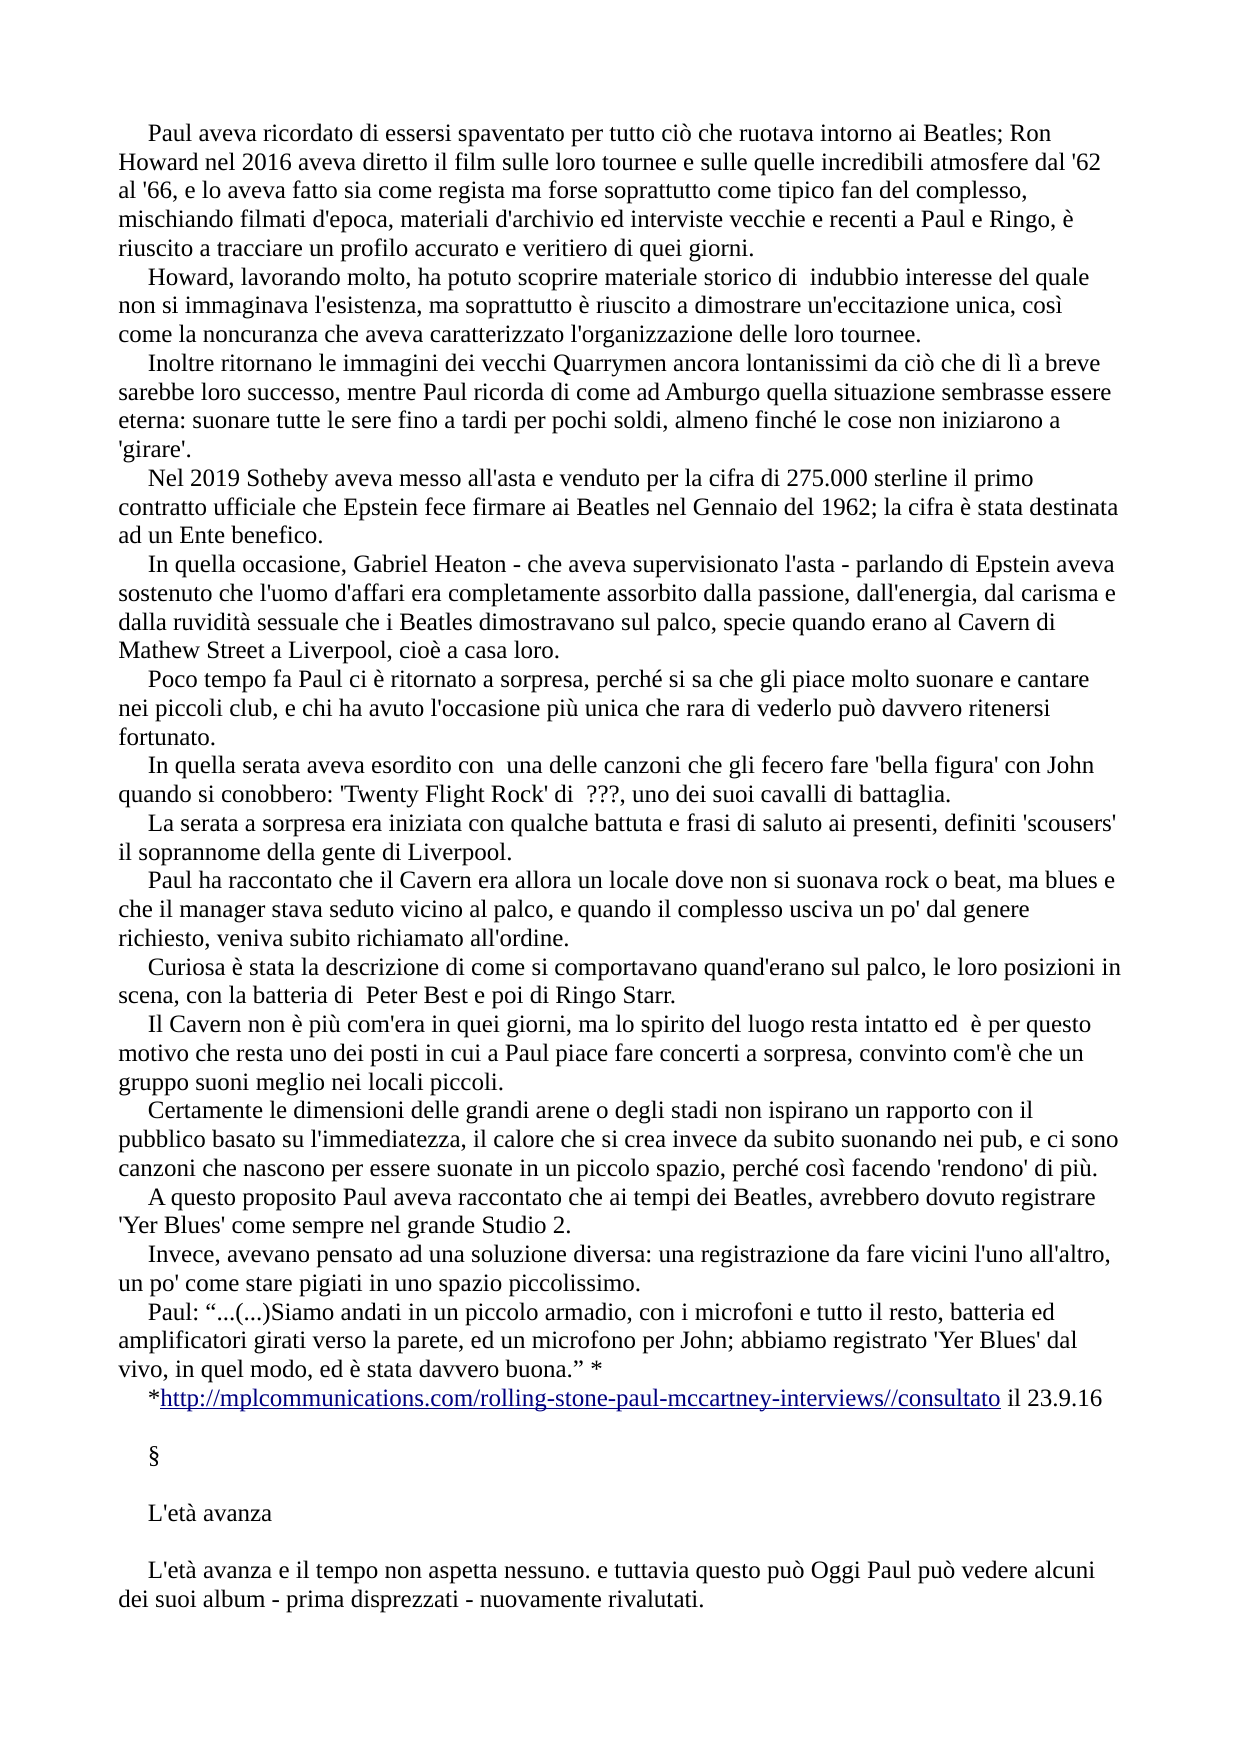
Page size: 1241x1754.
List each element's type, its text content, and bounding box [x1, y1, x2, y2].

text In quella occasione, Gabriel Heaton - che aveva supervisionato l'asta - parlando di Epstein aveva sostenuto che l'uomo d'affari era completamente assorbito dalla passione, dall'energia, dal carisma e dalla ruvidità sessuale che i Beatles dimostravano sul palco, specie quando erano al Cavern di Mathew Street a Liverpool, cioè a casa loro. [118, 549, 1122, 664]
text Curiosa è stata la descrizione di come si comportavano quand'erano sul palco, le loro posizioni in scena, con la batteria di Peter Best e poi di Ringo Starr. [118, 952, 1122, 1009]
text L'età avanza e il tempo non aspetta nessuno. e tuttavia questo può Oggi Paul può vedere alcuni dei suoi album - prima disprezzati - nuovamente rivalutati. [118, 1556, 1122, 1613]
text Invece, avevano pensato ad una soluzione diversa: una registrazione da fare vicini l'uno all'altro, un po' come stare pigiati in uno spazio piccolissimo. [118, 1239, 1122, 1297]
text Poco tempo fa Paul ci è ritornato a sorpresa, perché si sa che gli piace molto suonare e cantare nei piccoli club, e chi ha avuto l'occasione più unica che rara di vederlo può davvero ritenersi fortunato. [118, 664, 1122, 751]
text Paul: “...(...)Siamo andati in un piccolo armadio, con i microfoni e tutto il resto, batteria ed amplificatori girati verso la parete, ed un microfono per John; abbiamo registrato 'Yer Blues' dal vivo, in quel modo, ed è stata davvero buona.” * [118, 1297, 1122, 1383]
text Paul aveva ricordato di essersi spaventato per tutto ciò che ruotava intorno ai Beatles; Ron Howard nel 2016 aveva diretto il film sulle loro tournee e sulle quelle incredibili atmosfere dal '62 al '66, e lo aveva fatto sia come regista ma forse soprattutto come tipico fan del complesso, mischiando filmati d'epoca, materiali d'archivio ed interviste vecchie e recenti a Paul e Ringo, è riuscito a tracciare un profilo accurato e veritiero di quei giorni. [118, 118, 1122, 262]
text Inoltre ritornano le immagini dei vecchi Quarrymen ancora lontanissimi da ciò che di lì a breve sarebbe loro successo, mentre Paul ricorda di come ad Amburgo quella situazione sembrasse essere eterna: suonare tutte le sere fino a tardi per pochi soldi, almeno finché le cose non iniziarono a 'girare'. [118, 348, 1122, 463]
text A questo proposito Paul aveva raccontato che ai tempi dei Beatles, avrebbero dovuto registrare 'Yer Blues' come sempre nel grande Studio 2. [118, 1182, 1122, 1239]
text In quella serata aveva esordito con una delle canzoni che gli fecero fare 'bella figura' con John quando si conobbero: 'Twenty Flight Rock' di ???, uno dei suoi cavalli di battaglia. [118, 751, 1122, 808]
text Certamente le dimensioni delle grandi arene o degli stadi non ispirano un rapporto con il pubblico basato su l'immediatezza, il calore che si crea invece da subito suonando nei pub, e ci sono canzoni che nascono per essere suonate in un piccolo spazio, perché così facendo 'rendono' di più. [118, 1096, 1122, 1182]
text § [118, 1441, 1122, 1469]
text L'età avanza [118, 1498, 1122, 1527]
text *http://mplcommunications.com/rolling-stone-paul-mccartney-interviews//consultato il 23.9.16 [118, 1383, 1122, 1412]
text Howard, lavorando molto, ha potuto scoprire materiale storico di indubbio interesse del quale non si immaginava l'esistenza, ma soprattutto è riuscito a dimostrare un'eccitazione unica, così come la noncuranza che aveva caratterizzato l'organizzazione delle loro tournee. [118, 262, 1122, 348]
text Paul ha raccontato che il Cavern era allora un locale dove non si suonava rock o beat, ma blues e che il manager stava seduto vicino al palco, e quando il complesso usciva un po' dal genere richiesto, veniva subito richiamato all'ordine. [118, 866, 1122, 952]
text La serata a sorpresa era iniziata con qualche battuta e frasi di saluto ai presenti, definiti 'scousers' il soprannome della gente di Liverpool. [118, 808, 1122, 866]
text Il Cavern non è più com'era in quei giorni, ma lo spirito del luogo resta intatto ed è per questo motivo che resta uno dei posti in cui a Paul piace fare concerti a sorpresa, convinto com'è che un gruppo suoni meglio nei locali piccoli. [118, 1009, 1122, 1096]
text Nel 2019 Sotheby aveva messo all'asta e venduto per la cifra di 275.000 sterline il primo contratto ufficiale che Epstein fece firmare ai Beatles nel Gennaio del 1962; la cifra è stata destinata ad un Ente benefico. [118, 463, 1122, 549]
